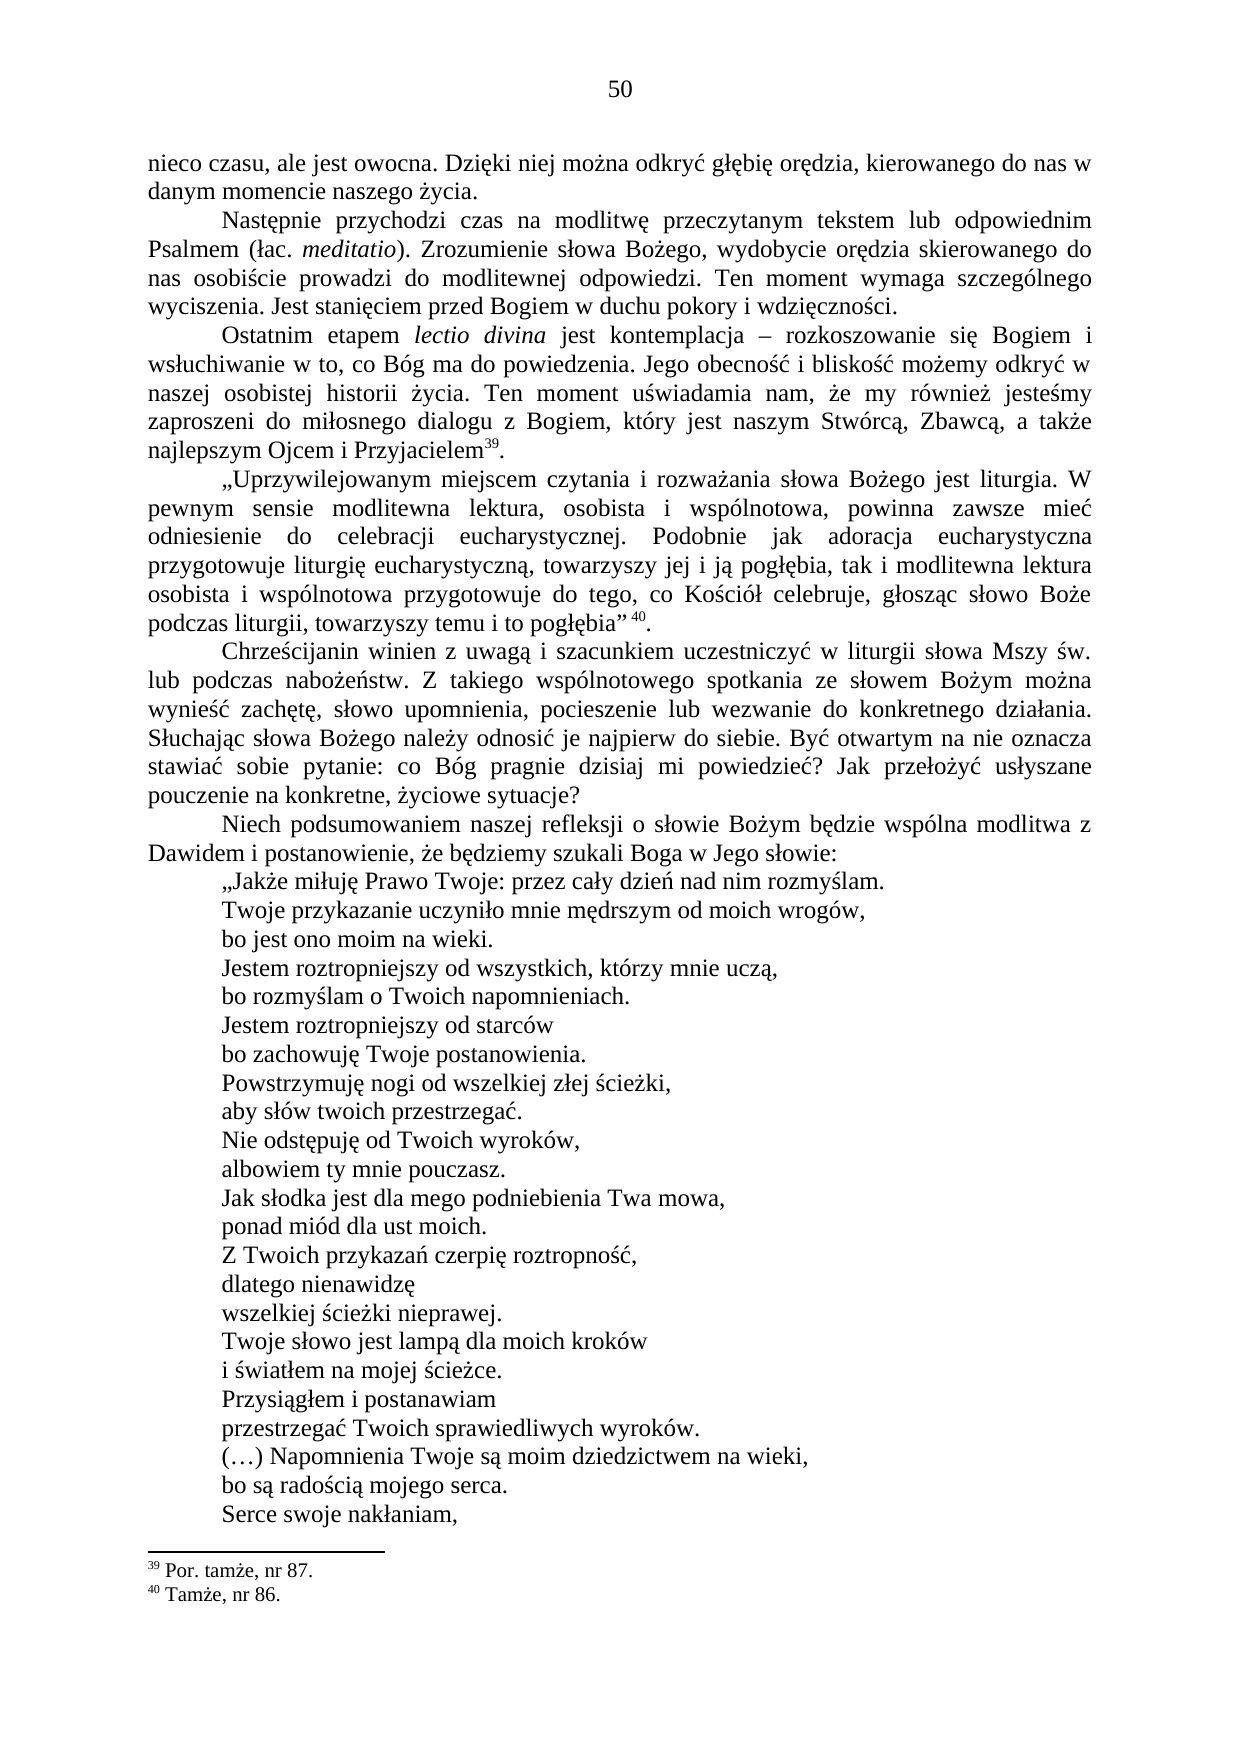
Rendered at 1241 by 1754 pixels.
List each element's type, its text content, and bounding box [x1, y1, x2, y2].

text Przysiągłem i postanawiam [148, 1384, 1093, 1413]
text Jestem roztropniejszy od starców [148, 1010, 1093, 1039]
text przestrzegać Twoich sprawiedliwych wyroków. [148, 1413, 1093, 1441]
text Tamże, nr 86. [148, 1582, 1093, 1606]
text Twoje przykazanie uczyniło mnie mędrszym od moich wrogów, [148, 895, 1093, 924]
text Następnie przychodzi czas na modlitwę przeczytanym tekstem lub odpowiednim Psalmem (łac. meditatio). Zrozumienie słowa Bożego, wydobycie orędzia skierowanego do nas osobiście prowadzi do modlitewnej odpowiedzi. Ten moment wymaga szczególnego wyciszenia. Jest stanięciem przed Bogiem w duchu pokory i wdzięczności. [148, 205, 1093, 320]
text „Jakże miłuję Prawo Twoje: przez cały dzień nad nim rozmyślam. [148, 866, 1093, 895]
text Nie odstępuję od Twoich wyroków, [148, 1125, 1093, 1154]
text Por. tamże, nr 87. [148, 1558, 1093, 1582]
text Twoje słowo jest lampą dla moich kroków [148, 1326, 1093, 1355]
text (…) Napomnienia Twoje są moim dziedzictwem na wieki, [148, 1441, 1093, 1470]
text bo jest ono moim na wieki. [148, 924, 1093, 953]
text bo rozmyślam o Twoich napomnieniach. [148, 981, 1093, 1010]
text Z Twoich przykazań czerpię roztropność, [148, 1240, 1093, 1269]
text Jestem roztropniejszy od wszystkich, którzy mnie uczą, [148, 953, 1093, 981]
text Powstrzymuję nogi od wszelkiej złej ścieżki, [148, 1068, 1093, 1096]
text Serce swoje nakłaniam, [148, 1499, 1093, 1528]
text bo zachowuję Twoje postanowienia. [148, 1039, 1093, 1068]
text ponad miód dla ust moich. [148, 1211, 1093, 1240]
text nieco czasu, ale jest owocna. Dzięki niej można odkryć głębię orędzia, kierowanego do nas w danym momencie naszego życia. [148, 148, 1093, 205]
text i światłem na mojej ścieżce. [148, 1355, 1093, 1384]
text dlatego nienawidzę [148, 1269, 1093, 1298]
text wszelkiej ścieżki nieprawej. [148, 1298, 1093, 1326]
text Ostatnim etapem lectio divina jest kontemplacja – rozkoszowanie się Bogiem i wsłuchiwanie w to, co Bóg ma do powiedzenia. Jego obecność i bliskość możemy odkryć w naszej osobistej historii życia. Ten moment uświadamia nam, że my również jesteśmy zaproszeni do miłosnego dialogu z Bogiem, który jest naszym Stwórcą, Zbawcą, a także najlepszym Ojcem i Przyjacielem. [148, 320, 1093, 464]
text Jak słodka jest dla mego podniebienia Twa mowa, [148, 1183, 1093, 1211]
text Chrześcijanin winien z uwagą i szacunkiem uczestniczyć w liturgii słowa Mszy św. lub podczas nabożeństw. Z takiego wspólnotowego spotkania ze słowem Bożym można wynieść zachętę, słowo upomnienia, pocieszenie lub wezwanie do konkretnego działania. Słuchając słowa Bożego należy odnosić je najpierw do siebie. Być otwartym na nie oznacza stawiać sobie pytanie: co Bóg pragnie dzisiaj mi powiedzieć? Jak przełożyć usłyszane pouczenie na konkretne, życiowe sytuacje? [148, 636, 1093, 809]
text bo są radością mojego serca. [148, 1470, 1093, 1499]
text aby słów twoich przestrzegać. [148, 1096, 1093, 1125]
text „Uprzywilejowanym miejscem czytania i rozważania słowa Bożego jest liturgia. W pewnym sensie modlitewna lektura, osobista i wspólnotowa, powinna zawsze mieć odniesienie do celebracji eucharystycznej. Podobnie jak adoracja eucharystyczna przygotowuje liturgię eucharystyczną, towarzyszy jej i ją pogłębia, tak i modlitewna lektura osobista i wspólnotowa przygotowuje do tego, co Kościół celebruje, głosząc słowo Boże podczas liturgii, towarzyszy temu i to pogłębia” . [148, 464, 1093, 636]
text albowiem ty mnie pouczasz. [148, 1154, 1093, 1183]
text Niech podsumowaniem naszej refleksji o słowie Bożym będzie wspólna modlitwa z Dawidem i postanowienie, że będziemy szukali Boga w Jego słowie: [148, 809, 1093, 866]
